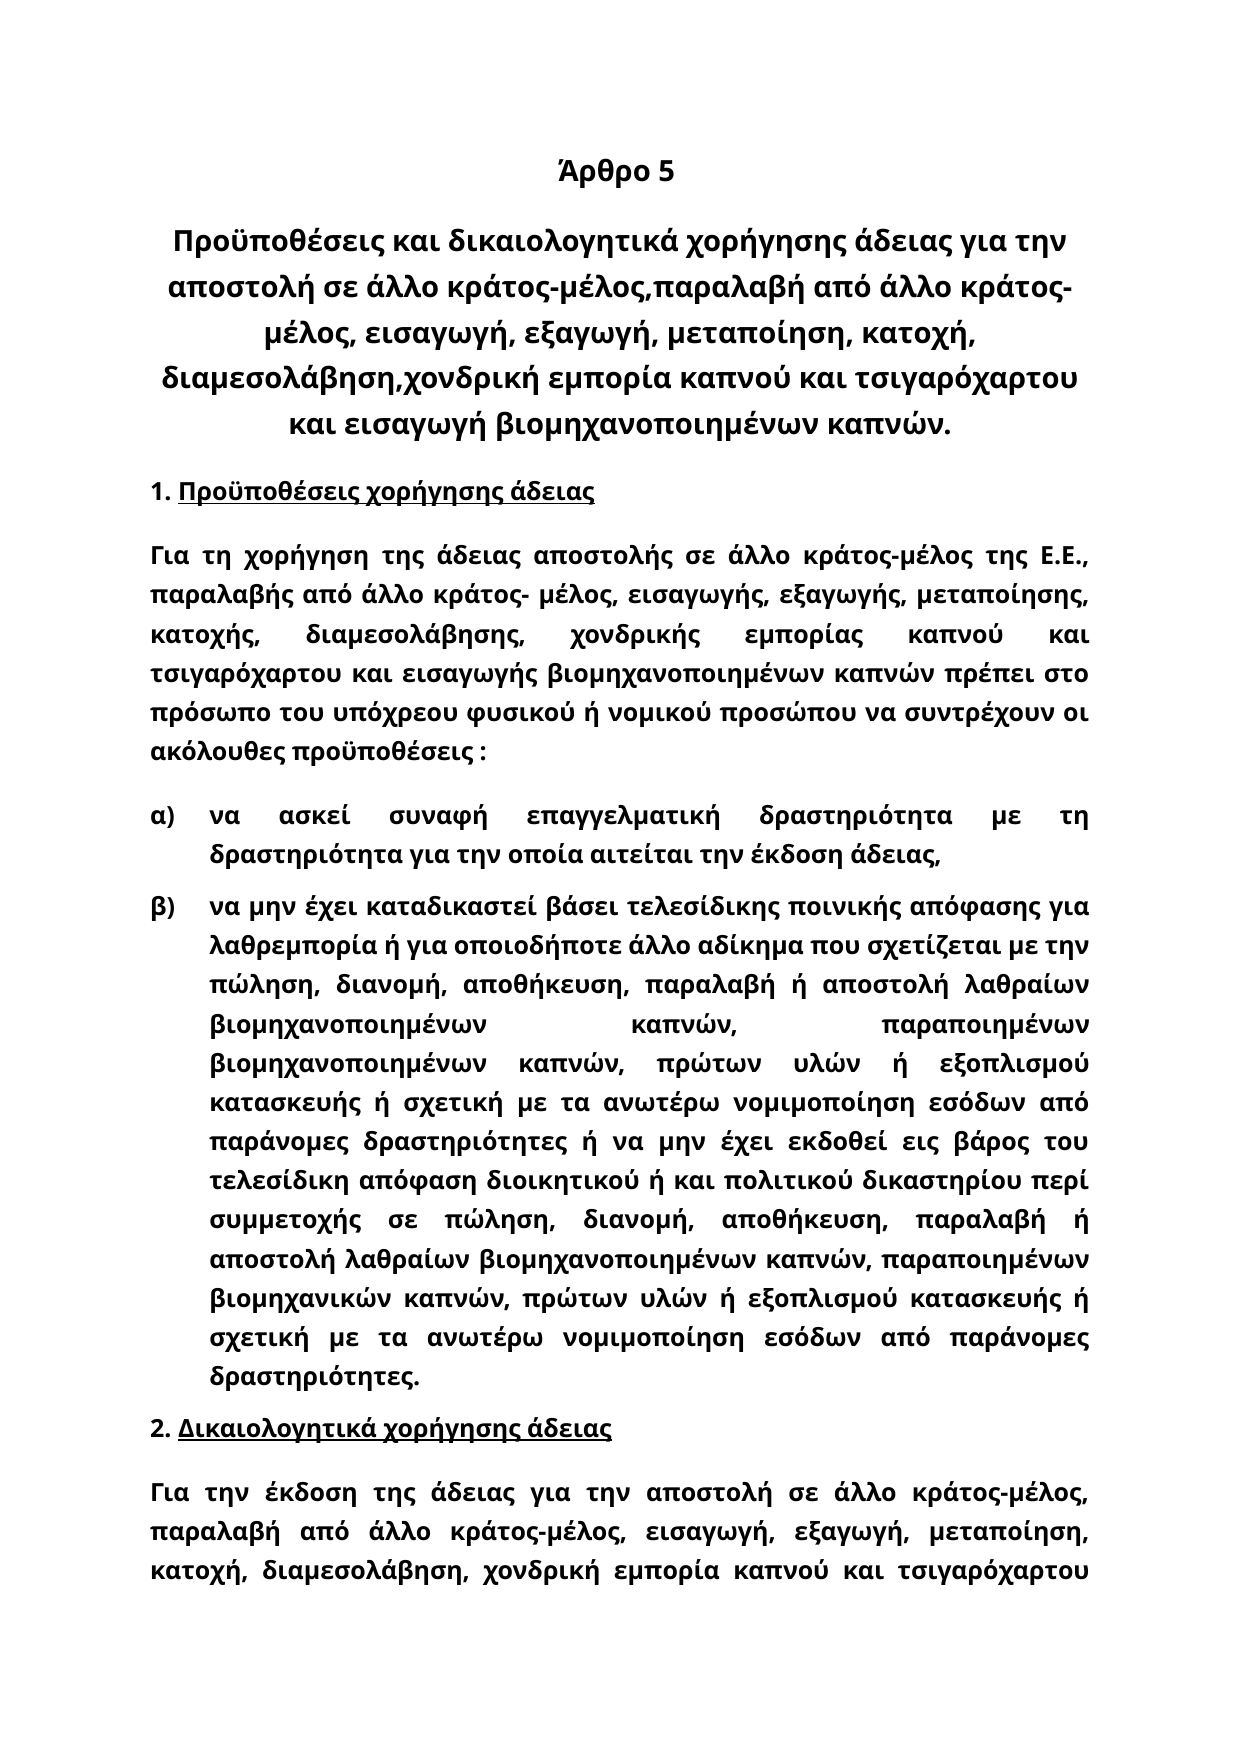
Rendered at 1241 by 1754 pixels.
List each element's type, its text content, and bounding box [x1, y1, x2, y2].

text Για την έκδοση της άδειας για την αποστολή σε άλλο κράτος-μέλος, παραλαβή από άλλο κράτος-μέλος, εισαγωγή, εξαγωγή, μεταποίηση, κατοχή, διαμεσολάβηση, χονδρική εμπορία καπνού και τσιγαρόχαρτου [150, 1474, 1090, 1587]
list β) να μην έχει καταδικαστεί βάσει τελεσίδικης ποινικής απόφασης για λαθρεμπορία ή για οποιοδήποτε άλλο αδίκημα που σχετίζεται με την πώληση, διανομή, αποθήκευση, παραλαβή ή αποστολή λαθραίων βιομηχανοποιημένων καπνών, παραποιημένων βιομηχανοποιημένων καπνών, πρώτων υλών ή εξοπλισμού κατασκευής ή σχετική με τα ανωτέρω νομιμοποίηση εσόδων από παράνομες δραστηριότητες ή να μην έχει εκδοθεί εις βάρος του τελεσίδικη απόφαση διοικητικού ή και πολιτικού δικαστηρίου περί συμμετοχής σε πώληση, διανομή, αποθήκευση, παραλαβή ή αποστολή λαθραίων βιομηχανοποιημένων καπνών, παραποιημένων βιομηχανικών καπνών, πρώτων υλών ή εξοπλισμού κατασκευής ή σχετική με τα ανωτέρω νομιμοποίηση εσόδων από παράνομες δραστηριότητες. [150, 889, 1090, 1393]
list α) να ασκεί συναφή επαγγελματική δραστηριότητα με τη δραστηριότητα για την οποία αιτείται την έκδοση άδειας, [150, 798, 1090, 871]
text 1. Προϋποθέσεις χορήγησης άδειας [150, 474, 1090, 508]
subtitle Άρθρο 5 [150, 150, 1090, 190]
subtitle Προϋποθέσεις και δικαιολογητικά χορήγησης άδειας για την αποστολή σε άλλο κράτος-μέλος,παραλαβή από άλλο κράτος-μέλος, εισαγωγή, εξαγωγή, μεταποίηση, κατοχή, διαμεσολάβηση,χονδρική εμπορία καπνού και τσιγαρόχαρτου και εισαγωγή βιομηχανοποιημένων καπνών. [150, 221, 1090, 443]
text Για τη χορήγηση της άδειας αποστολής σε άλλο κράτος-μέλος της Ε.Ε., παραλαβής από άλλο κράτος- μέλος, εισαγωγής, εξαγωγής, μεταποίησης, κατοχής, διαμεσολάβησης, χονδρικής εμπορίας καπνού και τσιγαρόχαρτου και εισαγωγής βιομηχανοποιημένων καπνών πρέπει στο πρόσωπο του υπόχρεου φυσικού ή νομικού προσώπου να συντρέχουν οι ακόλουθες προϋποθέσεις : [150, 538, 1090, 768]
text 2. Δικαιολογητικά χορήγησης άδειας [150, 1410, 1090, 1444]
